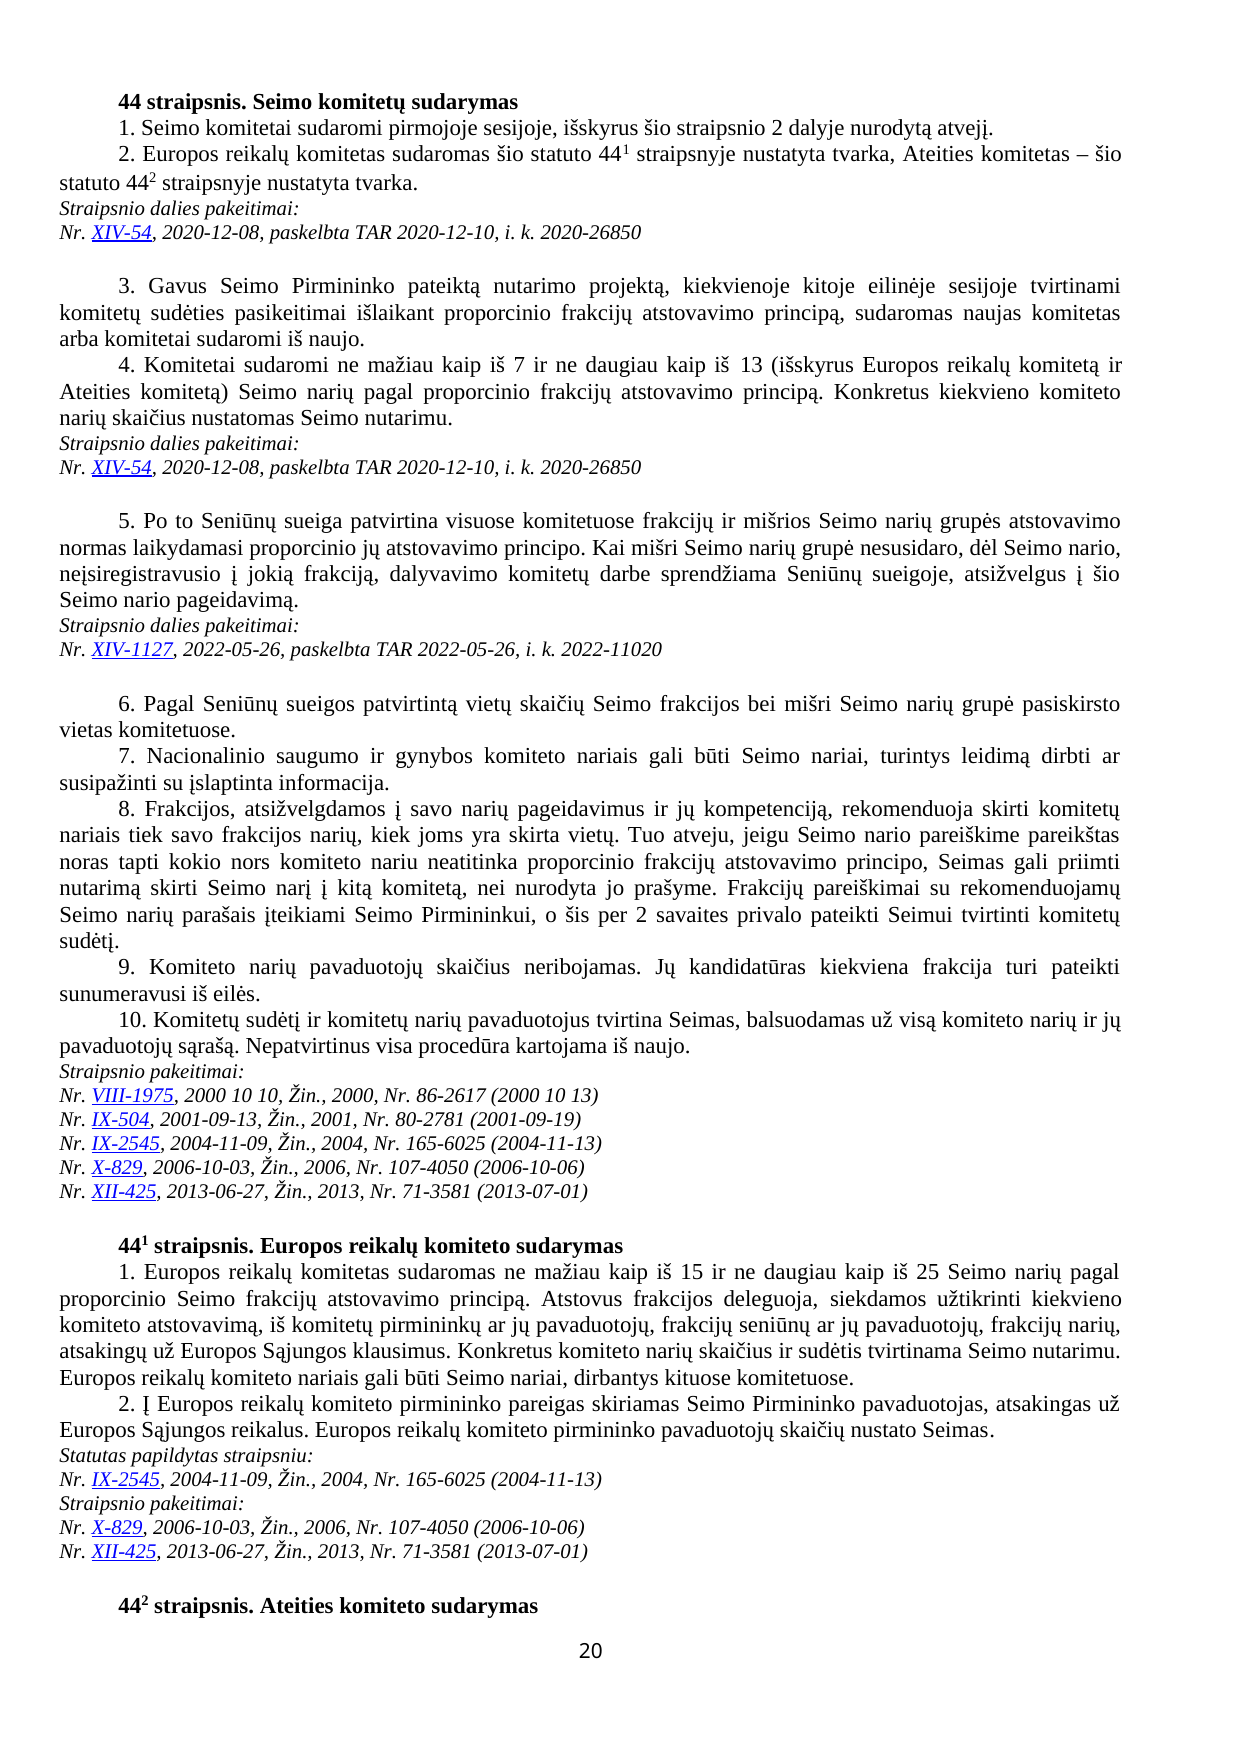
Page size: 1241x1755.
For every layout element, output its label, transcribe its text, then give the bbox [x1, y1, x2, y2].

text 441 straipsnis. Europos reikalų komiteto sudarymas [59, 1232, 1122, 1258]
text Nr. XIV-54, 2020-12-08, paskelbta TAR 2020-12-10, i. k. 2020-26850 [59, 220, 1122, 244]
text 2. Į Europos reikalų komiteto pirmininko pareigas skiriamas Seimo Pirmininko pavaduotojas, atsakingas už Europos Sąjungos reikalus. Europos reikalų komiteto pirmininko pavaduotojų skaičių nustato Seimas. [59, 1390, 1122, 1443]
text Straipsnio pakeitimai: [59, 1491, 1122, 1515]
text 1. Europos reikalų komitetas sudaromas ne mažiau kaip iš 15 ir ne daugiau kaip iš 25 Seimo narių pagal proporcinio Seimo frakcijų atstovavimo principą. Atstovus frakcijos deleguoja, siekdamos užtikrinti kiekvieno komiteto atstovavimą, iš komitetų pirmininkų ar jų pavaduotojų, frakcijų seniūnų ar jų pavaduotojų, frakcijų narių, atsakingų už Europos Sąjungos klausimus. Konkretus komiteto narių skaičius ir sudėtis tvirtinama Seimo nutarimu. Europos reikalų komiteto nariais gali būti Seimo nariai, dirbantys kituose komitetuose. [59, 1258, 1122, 1390]
text Nr. XII-425, 2013-06-27, Žin., 2013, Nr. 71-3581 (2013-07-01) [59, 1179, 1122, 1203]
text 4. Komitetai sudaromi ne mažiau kaip iš 7 ir ne daugiau kaip iš 13 (išskyrus Europos reikalų komitetą ir Ateities komitetą) Seimo narių pagal proporcinio frakcijų atstovavimo principą. Konkretus kiekvieno komiteto narių skaičius nustatomas Seimo nutarimu. [59, 352, 1122, 431]
text 2. Europos reikalų komitetas sudaromas šio statuto 441 straipsnyje nustatyta tvarka, Ateities komitetas – šio statuto 442 straipsnyje nustatyta tvarka. [59, 141, 1122, 196]
text Nr. XII-425, 2013-06-27, Žin., 2013, Nr. 71-3581 (2013-07-01) [59, 1539, 1122, 1563]
text 442 straipsnis. Ateities komiteto sudarymas [59, 1592, 1122, 1618]
text Nr. IX-2545, 2004-11-09, Žin., 2004, Nr. 165-6025 (2004-11-13) [59, 1467, 1122, 1491]
text Statutas papildytas straipsniu: [59, 1443, 1122, 1467]
text 9. Komiteto narių pavaduotojų skaičius neribojamas. Jų kandidatūras kiekviena frakcija turi pateikti sunumeravusi iš eilės. [59, 953, 1122, 1006]
text 8. Frakcijos, atsižvelgdamos į savo narių pageidavimus ir jų kompetenciją, rekomenduoja skirti komitetų nariais tiek savo frakcijos narių, kiek joms yra skirta vietų. Tuo atveju, jeigu Seimo nario pareiškime pareikštas noras tapti kokio nors komiteto nariu neatitinka proporcinio frakcijų atstovavimo principo, Seimas gali priimti nutarimą skirti Seimo narį į kitą komitetą, nei nurodyta jo prašyme. Frakcijų pareiškimai su rekomenduojamų Seimo narių parašais įteikiami Seimo Pirmininkui, o šis per 2 savaites privalo pateikti Seimui tvirtinti komitetų sudėtį. [59, 795, 1122, 953]
text Straipsnio dalies pakeitimai: [59, 613, 1122, 637]
text Nr. VIII-1975, 2000 10 10, Žin., 2000, Nr. 86-2617 (2000 10 13) [59, 1083, 1122, 1107]
text 44 straipsnis. Seimo komitetų sudarymas [59, 88, 1122, 114]
text Nr. IX-2545, 2004-11-09, Žin., 2004, Nr. 165-6025 (2004-11-13) [59, 1131, 1122, 1155]
text Nr. X-829, 2006-10-03, Žin., 2006, Nr. 107-4050 (2006-10-06) [59, 1155, 1122, 1179]
text Nr. XIV-54, 2020-12-08, paskelbta TAR 2020-12-10, i. k. 2020-26850 [59, 455, 1122, 479]
text Straipsnio pakeitimai: [59, 1059, 1122, 1083]
text 10. Komitetų sudėtį ir komitetų narių pavaduotojus tvirtina Seimas, balsuodamas už visą komiteto narių ir jų pavaduotojų sąrašą. Nepatvirtinus visa procedūra kartojama iš naujo. [59, 1006, 1122, 1059]
text 7. Nacionalinio saugumo ir gynybos komiteto nariais gali būti Seimo nariai, turintys leidimą dirbti ar susipažinti su įslaptinta informacija. [59, 742, 1122, 795]
text Nr. XIV-1127, 2022-05-26, paskelbta TAR 2022-05-26, i. k. 2022-11020 [59, 637, 1122, 661]
text 5. Po to Seniūnų sueiga patvirtina visuose komitetuose frakcijų ir mišrios Seimo narių grupės atstovavimo normas laikydamasi proporcinio jų atstovavimo principo. Kai mišri Seimo narių grupė nesusidaro, dėl Seimo nario, neįsiregistravusio į jokią frakciją, dalyvavimo komitetų darbe sprendžiama Seniūnų sueigoje, atsižvelgus į šio Seimo nario pageidavimą. [59, 507, 1122, 613]
text 3. Gavus Seimo Pirmininko pateiktą nutarimo projektą, kiekvienoje kitoje eilinėje sesijoje tvirtinami komitetų sudėties pasikeitimai išlaikant proporcinio frakcijų atstovavimo principą, sudaromas naujas komitetas arba komitetai sudaromi iš naujo. [59, 272, 1122, 352]
text Straipsnio dalies pakeitimai: [59, 196, 1122, 220]
text 1. Seimo komitetai sudaromi pirmojoje sesijoje, išskyrus šio straipsnio 2 dalyje nurodytą atvejį. [59, 114, 1122, 141]
text Nr. IX-504, 2001-09-13, Žin., 2001, Nr. 80-2781 (2001-09-19) [59, 1107, 1122, 1131]
text Straipsnio dalies pakeitimai: [59, 431, 1122, 455]
text Nr. X-829, 2006-10-03, Žin., 2006, Nr. 107-4050 (2006-10-06) [59, 1515, 1122, 1539]
text 6. Pagal Seniūnų sueigos patvirtintą vietų skaičių Seimo frakcijos bei mišri Seimo narių grupė pasiskirsto vietas komitetuose. [59, 690, 1122, 742]
